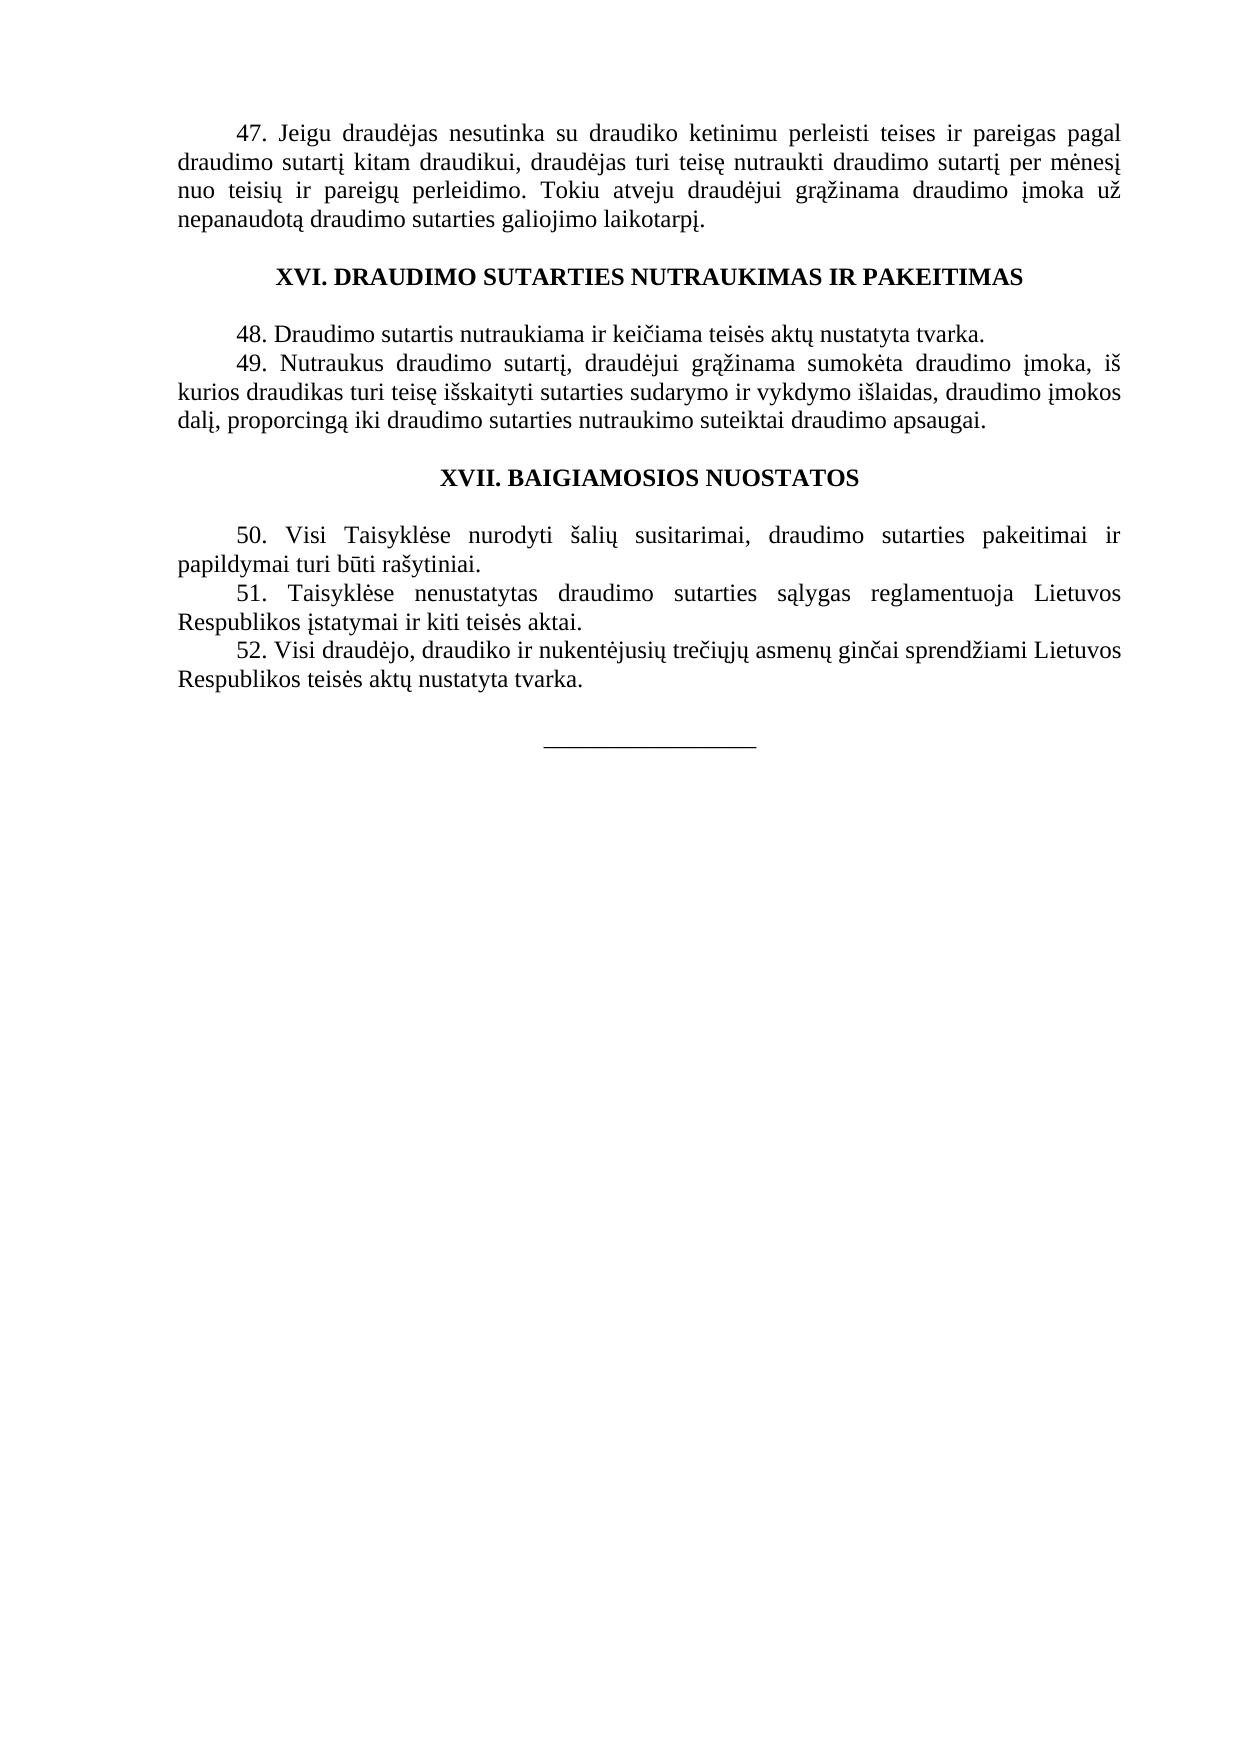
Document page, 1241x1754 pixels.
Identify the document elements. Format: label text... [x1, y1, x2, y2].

text 51. Taisyklėse nenustatytas draudimo sutarties sąlygas reglamentuoja Lietuvos Respublikos įstatymai ir kiti teisės aktai. [177, 578, 1122, 636]
text 50. Visi Taisyklėse nurodyti šalių susitarimai, draudimo sutarties pakeitimai ir papildymai turi būti rašytiniai. [177, 521, 1122, 578]
text _________________ [177, 722, 1122, 751]
text 52. Visi draudėjo, draudiko ir nukentėjusių trečiųjų asmenų ginčai sprendžiami Lietuvos Respublikos teisės aktų nustatyta tvarka. [177, 636, 1122, 693]
text XVI. Draudimo sutarties nutraukimas ir pakeitimas [177, 262, 1122, 291]
text 48. Draudimo sutartis nutraukiama ir keičiama teisės aktų nustatyta tvarka. [177, 319, 1122, 348]
text XVII. Baigiamosios nuostatos [177, 463, 1122, 492]
text 49. Nutraukus draudimo sutartį, draudėjui grąžinama sumokėta draudimo įmoka, iš kurios draudikas turi teisę išskaityti sutarties sudarymo ir vykdymo išlaidas, draudimo įmokos dalį, proporcingą iki draudimo sutarties nutraukimo suteiktai draudimo apsaugai. [177, 348, 1122, 434]
text 47. Jeigu draudėjas nesutinka su draudiko ketinimu perleisti teises ir pareigas pagal draudimo sutartį kitam draudikui, draudėjas turi teisę nutraukti draudimo sutartį per mėnesį nuo teisių ir pareigų perleidimo. Tokiu atveju draudėjui grąžinama draudimo įmoka už nepanaudotą draudimo sutarties galiojimo laikotarpį. [177, 118, 1122, 233]
